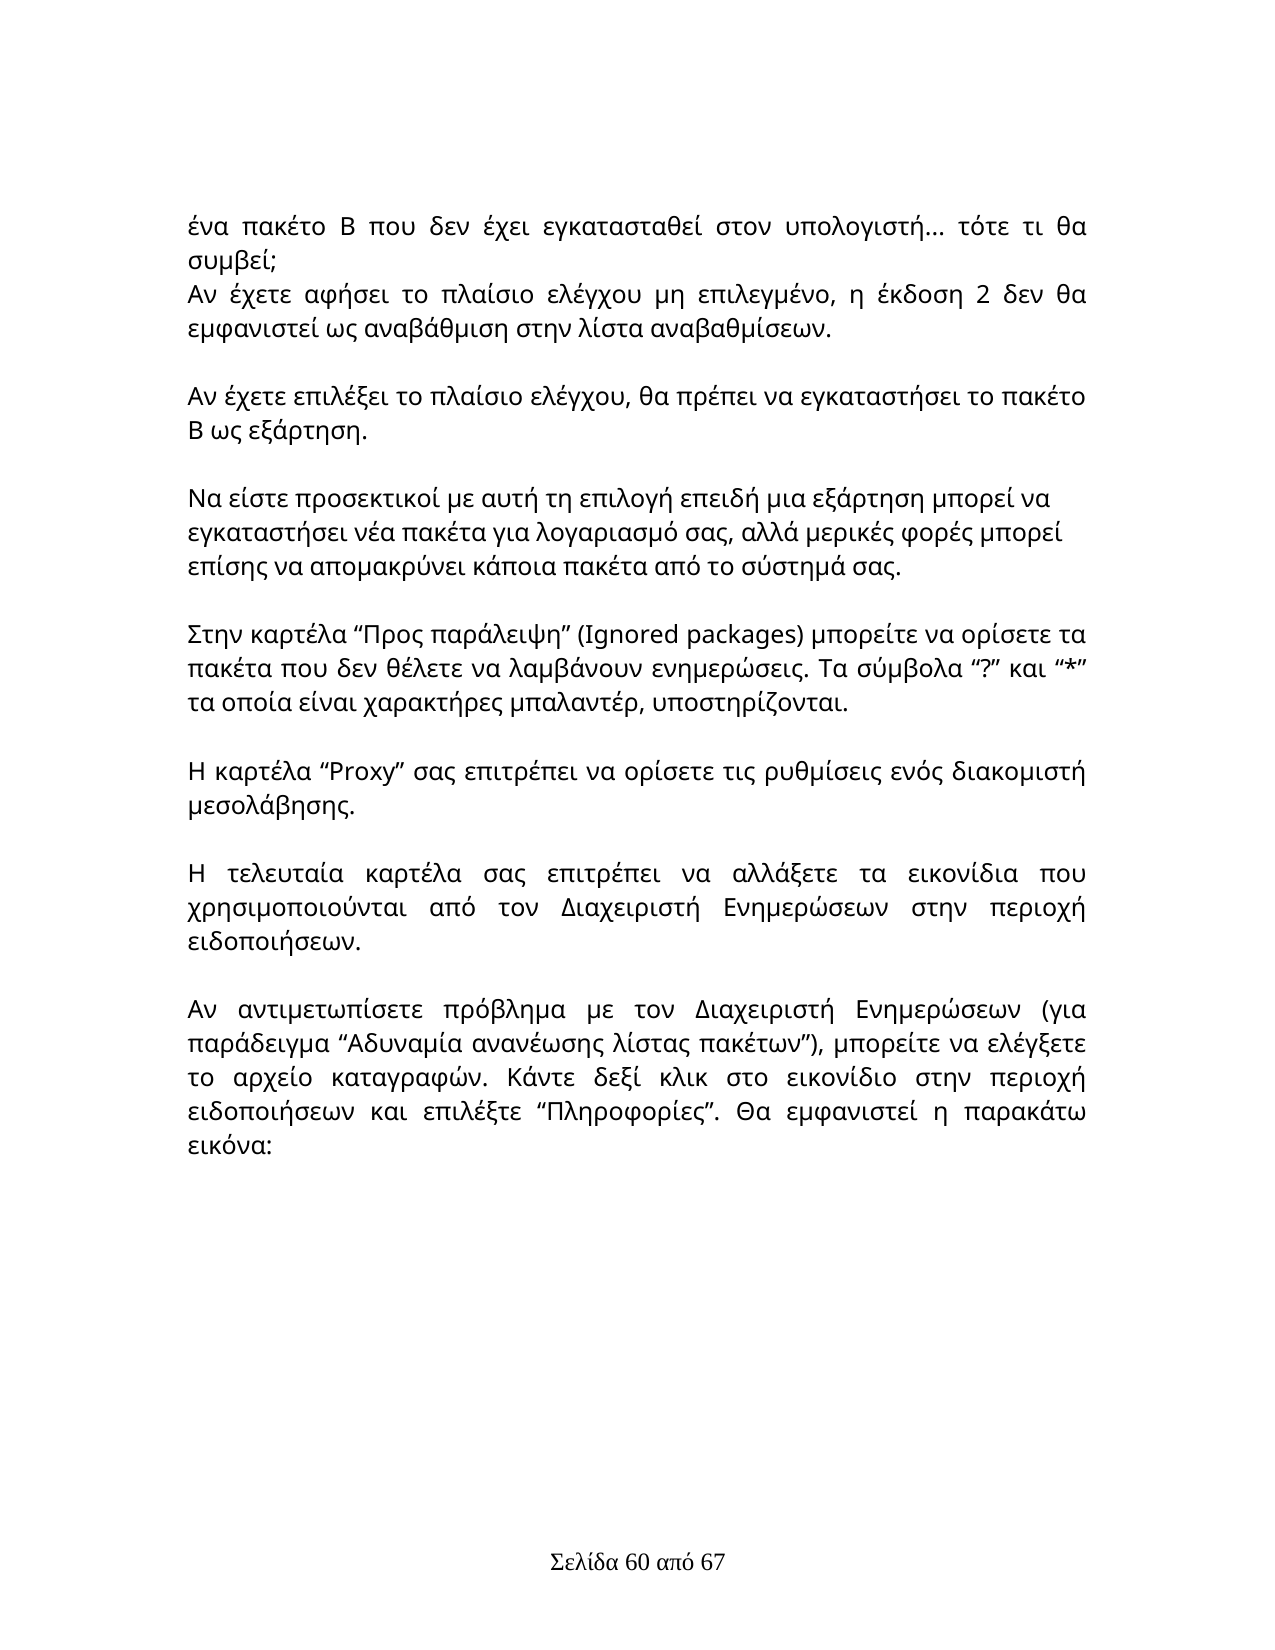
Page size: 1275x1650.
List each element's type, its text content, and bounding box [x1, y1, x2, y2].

text ένα πακέτο Β που δεν έχει εγκατασταθεί στον υπολογιστή... τότε τι θα συμβεί; [187, 208, 1087, 276]
text Αν έχετε επιλέξει το πλαίσιο ελέγχου, θα πρέπει να εγκαταστήσει το πακέτο Β ως εξάρτηση. [187, 378, 1087, 447]
text Να είστε προσεκτικοί με αυτή τη επιλογή επειδή μια εξάρτηση μπορεί να εγκαταστήσει νέα πακέτα για λογαριασμό σας, αλλά μερικές φορές μπορεί επίσης να απομακρύνει κάποια πακέτα από το σύστημά σας. [187, 481, 1087, 583]
text Στην καρτέλα “Προς παράλειψη” (Ignored packages) μπορείτε να ορίσετε τα πακέτα που δεν θέλετε να λαμβάνουν ενημερώσεις. Τα σύμβολα “?” και “*” τα οποία είναι χαρακτήρες μπαλαντέρ, υποστηρίζονται. [187, 617, 1087, 719]
text Η καρτέλα “Proxy” σας επιτρέπει να ορίσετε τις ρυθμίσεις ενός διακομιστή μεσολάβησης. [187, 753, 1087, 821]
text Αν έχετε αφήσει το πλαίσιο ελέγχου μη επιλεγμένο, η έκδοση 2 δεν θα εμφανιστεί ως αναβάθμιση στην λίστα αναβαθμίσεων. [187, 276, 1087, 344]
text Η τελευταία καρτέλα σας επιτρέπει να αλλάξετε τα εικονίδια που χρησιμοποιούνται από τον Διαχειριστή Ενημερώσεων στην περιοχή ειδοποιήσεων. [187, 855, 1087, 958]
text Αν αντιμετωπίσετε πρόβλημα με τον Διαχειριστή Ενημερώσεων (για παράδειγμα “Αδυναμία ανανέωσης λίστας πακέτων”), μπορείτε να ελέγξετε το αρχείο καταγραφών. Κάντε δεξί κλικ στο εικονίδιο στην περιοχή ειδοποιήσεων και επιλέξτε “Πληροφορίες”. Θα εμφανιστεί η παρακάτω εικόνα: [187, 992, 1087, 1162]
